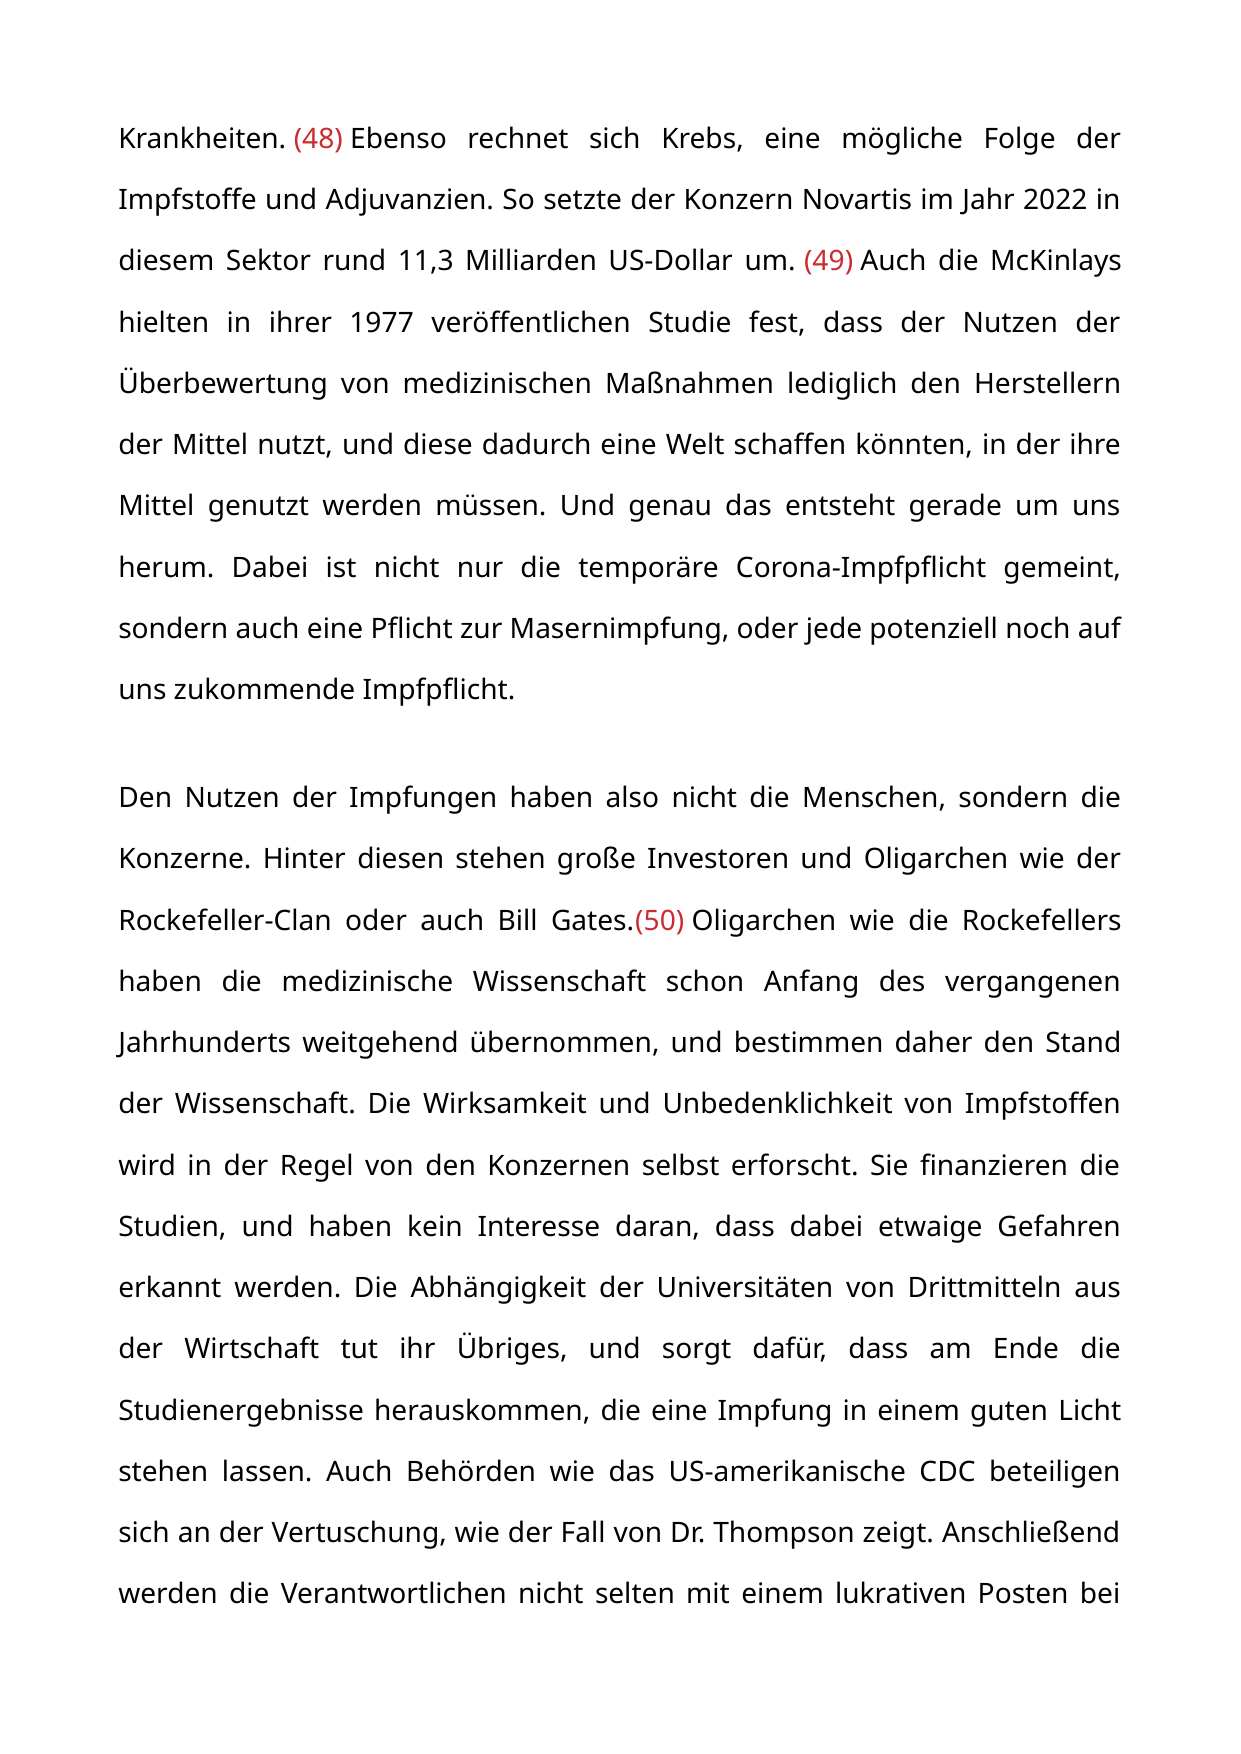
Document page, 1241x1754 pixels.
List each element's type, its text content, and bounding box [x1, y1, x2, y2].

text Krankheiten. (48) Ebenso rechnet sich Krebs, eine mögliche Folge der Impfstoffe und Adjuvanzien. So setzte der Konzern Novartis im Jahr 2022 in diesem Sektor rund 11,3 Milliarden US-Dollar um. (49) Auch die McKinlays hielten in ihrer 1977 veröffentlichen Studie fest, dass der Nutzen der Überbewertung von medizinischen Maßnahmen lediglich den Herstellern der Mittel nutzt, und diese dadurch eine Welt schaffen könnten, in der ihre Mittel genutzt werden müssen. Und genau das entsteht gerade um uns herum. Dabei ist nicht nur die temporäre Corona-Impfpflicht gemeint, sondern auch eine Pflicht zur Masernimpfung, oder jede potenziell noch auf uns zukommende Impfpflicht. [118, 118, 1122, 708]
text Den Nutzen der Impfungen haben also nicht die Menschen, sondern die Konzerne. Hinter diesen stehen große Investoren und Oligarchen wie der Rockefeller-Clan oder auch Bill Gates.(50) Oligarchen wie die Rockefellers haben die medizinische Wissenschaft schon Anfang des vergangenen Jahrhunderts weitgehend übernommen, und bestimmen daher den Stand der Wissenschaft. Die Wirksamkeit und Unbedenklichkeit von Impfstoffen wird in der Regel von den Konzernen selbst erforscht. Sie finanzieren die Studien, und haben kein Interesse daran, dass dabei etwaige Gefahren erkannt werden. Die Abhängigkeit der Universitäten von Drittmitteln aus der Wirtschaft tut ihr Übriges, und sorgt dafür, dass am Ende die Studienergebnisse herauskommen, die eine Impfung in einem guten Licht stehen lassen. Auch Behörden wie das US-amerikanische CDC beteiligen sich an der Vertuschung, wie der Fall von Dr. Thompson zeigt. Anschließend werden die Verantwortlichen nicht selten mit einem lukrativen Posten bei [118, 777, 1122, 1612]
